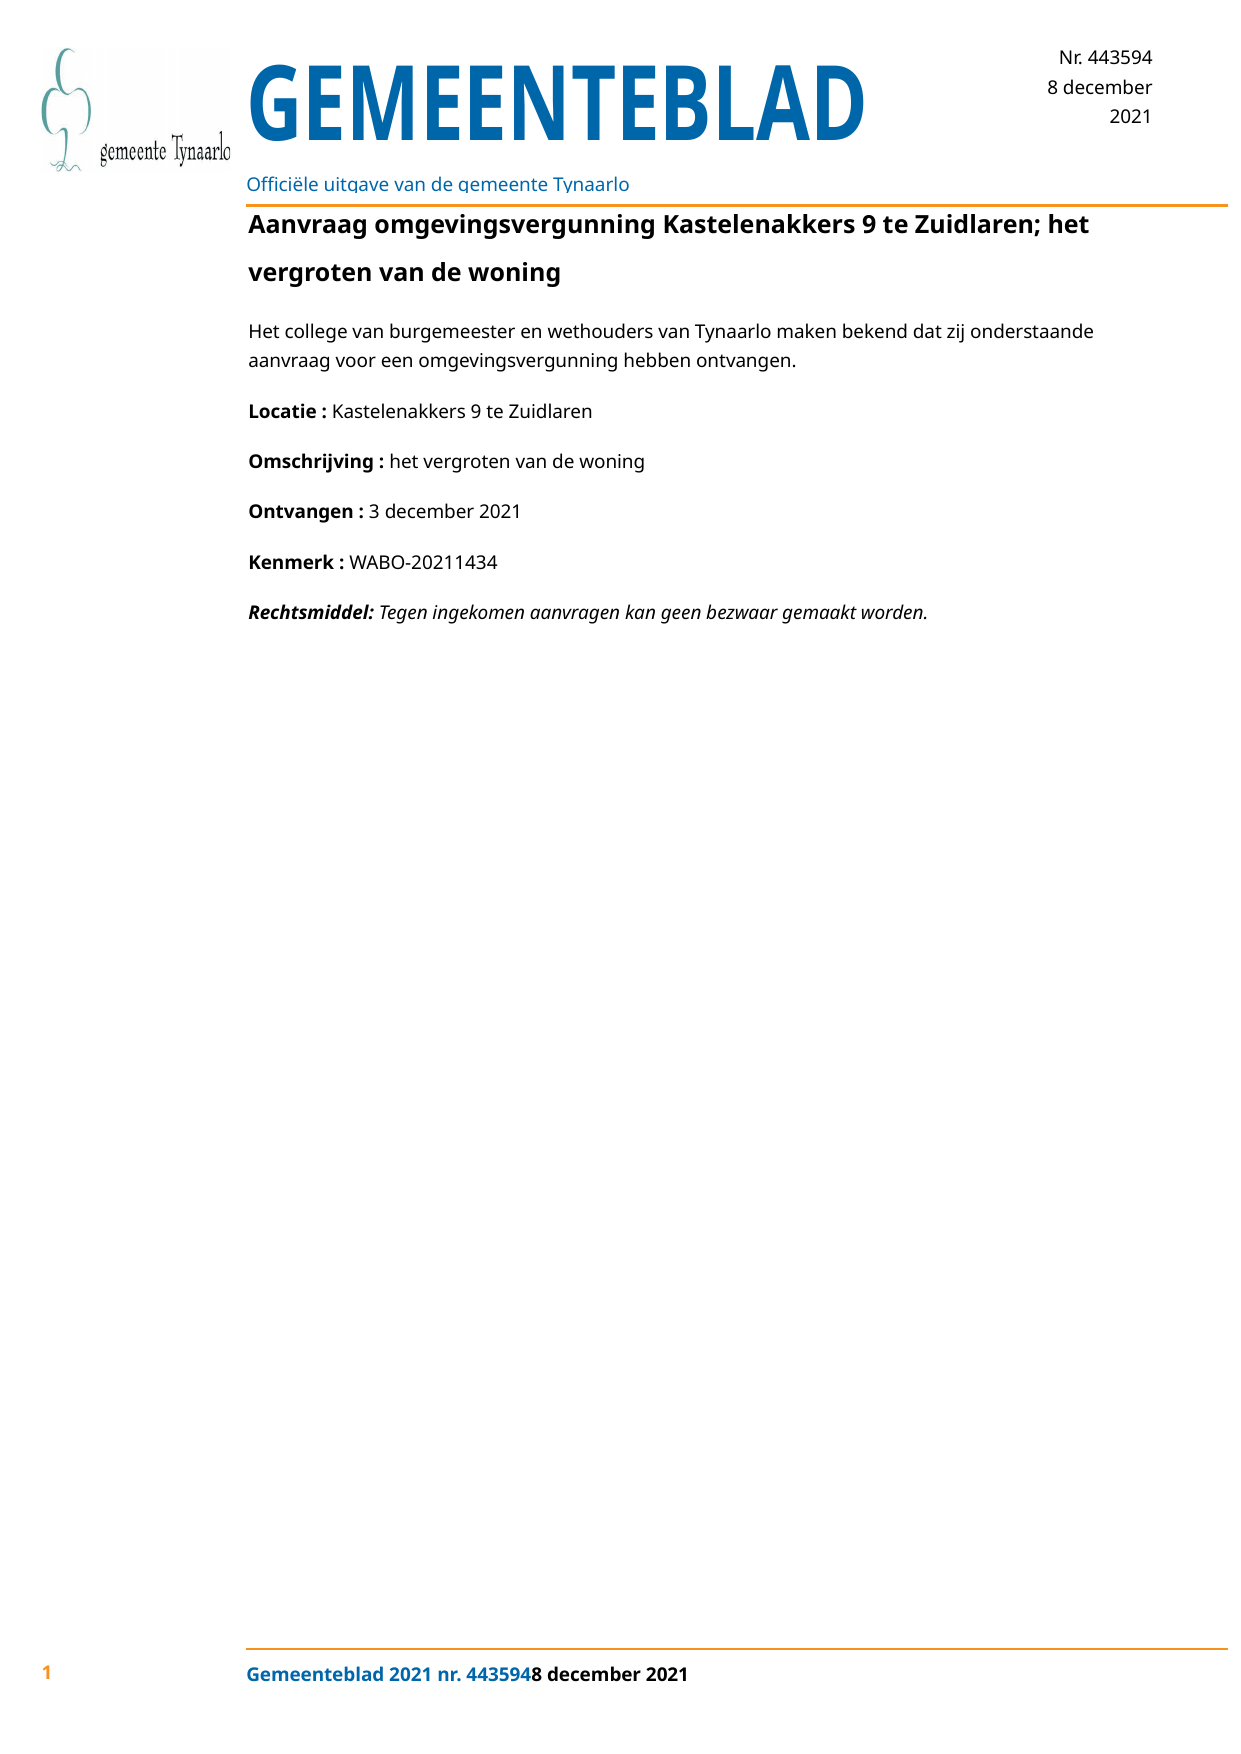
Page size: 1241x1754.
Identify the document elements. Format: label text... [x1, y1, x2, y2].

text Rechtsmiddel: Tegen ingekomen aanvragen kan geen bezwaar gemaakt worden. [248, 599, 1152, 625]
picture [41, 47, 231, 172]
text Omschrijving : het vergroten van de woning [248, 448, 1152, 474]
text Aanvraag omgevingsvergunning Kastelenakkers 9 te Zuidlaren; het vergroten van de woning [248, 207, 1152, 288]
text Locatie : Kastelenakkers 9 te Zuidlaren [248, 398, 1152, 424]
text Kenmerk : WABO-20211434 [248, 549, 1152, 575]
text Het college van burgemeester en wethouders van Tynaarlo maken bekend dat zij onderstaande aanvraag voor een omgevingsvergunning hebben ontvangen. [248, 318, 1152, 373]
text Ontvangen : 3 december 2021 [248, 499, 1152, 524]
